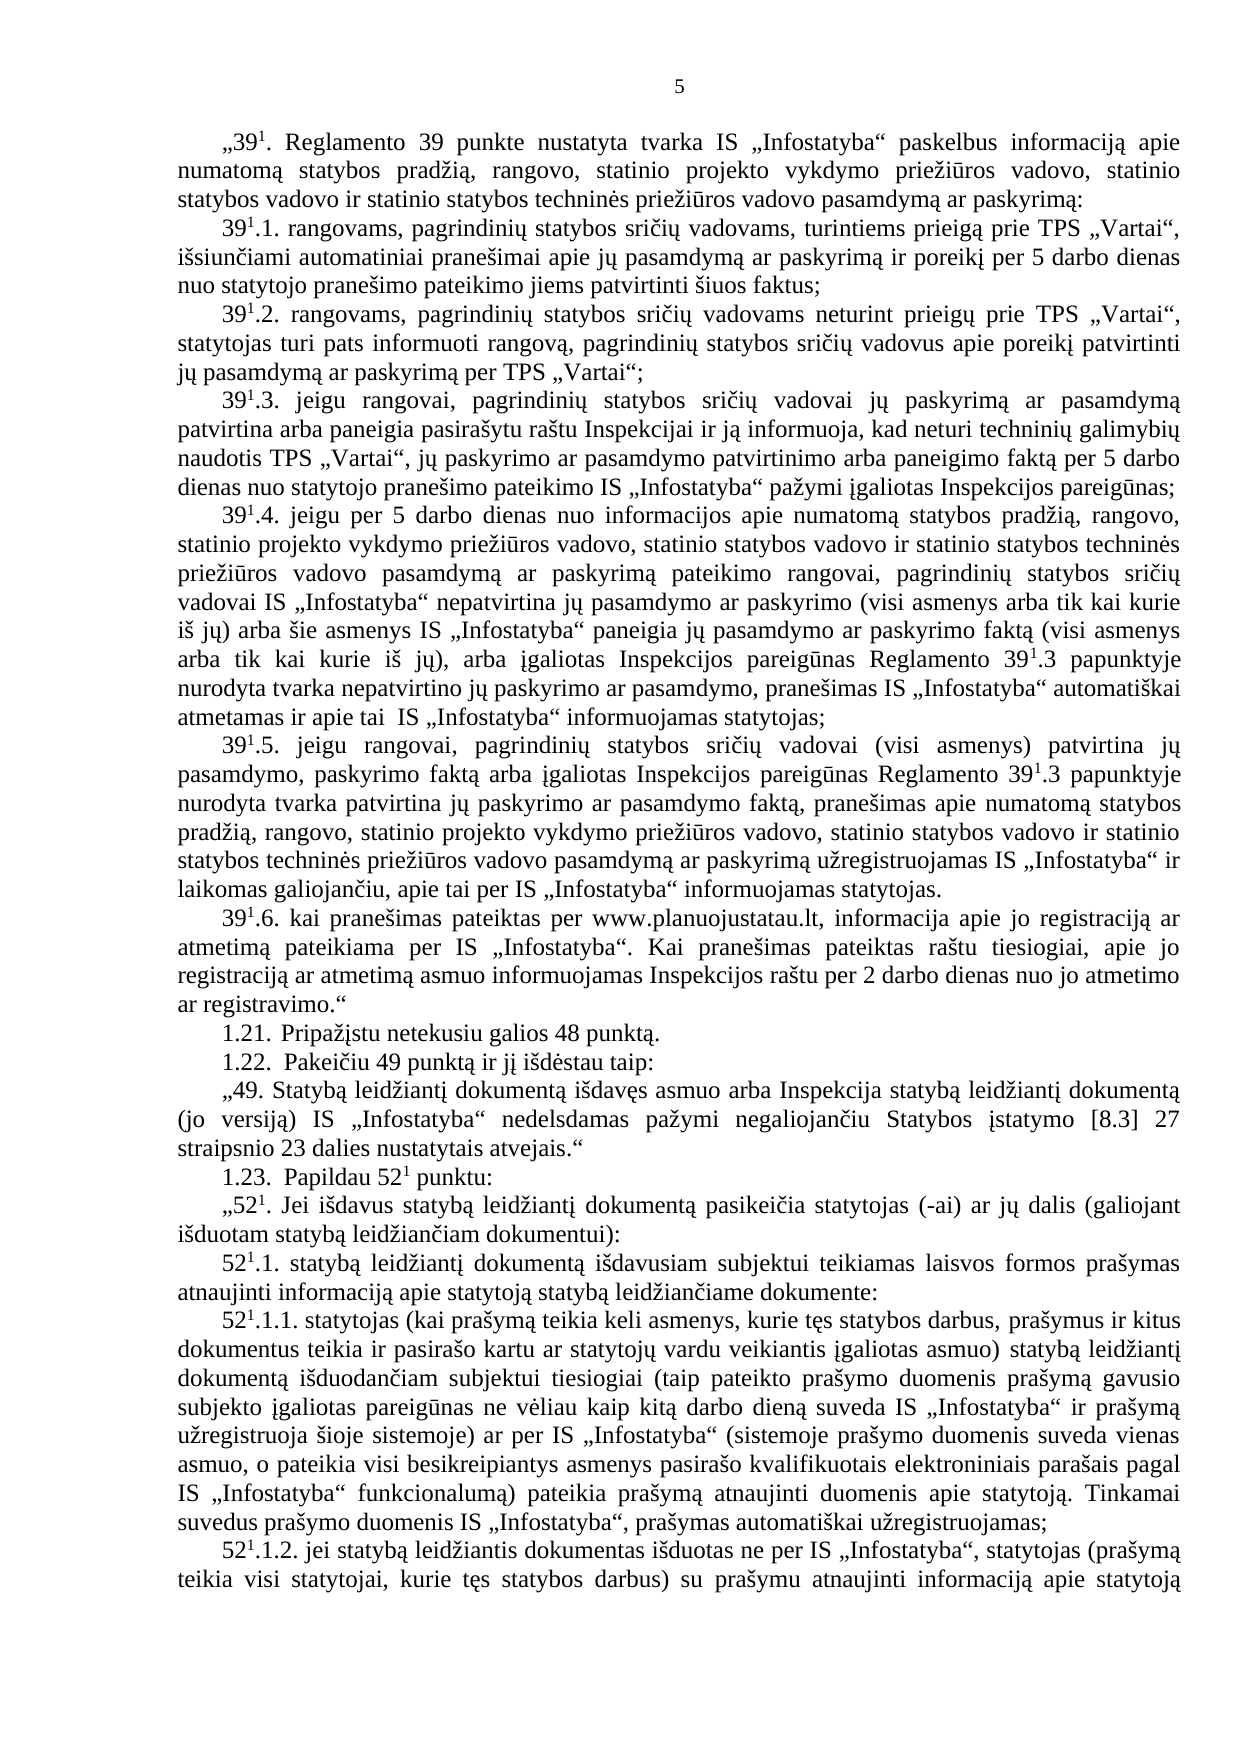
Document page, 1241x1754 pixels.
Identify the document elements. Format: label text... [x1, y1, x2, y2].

text „521. Jei išdavus statybą leidžiantį dokumentą pasikeičia statytojas (-ai) ar jų dalis (galiojant išduotam statybą leidžiančiam dokumentui): [177, 1190, 1181, 1248]
text 391.1. rangovams, pagrindinių statybos sričių vadovams, turintiems prieigą prie TPS „Vartai“, išsiunčiami automatiniai pranešimai apie jų pasamdymą ar paskyrimą ir poreikį per 5 darbo dienas nuo statytojo pranešimo pateikimo jiems patvirtinti šiuos faktus; [177, 213, 1181, 299]
text 521.1. statybą leidžiantį dokumentą išdavusiam subjektui teikiamas laisvos formos prašymas atnaujinti informaciją apie statytoją statybą leidžiančiame dokumente: [177, 1248, 1181, 1305]
text 1.23. Papildau 521 punktu: [177, 1162, 1181, 1190]
text „391. Reglamento 39 punkte nustatyta tvarka IS „Infostatyba“ paskelbus informaciją apie numatomą statybos pradžią, rangovo, statinio projekto vykdymo priežiūros vadovo, statinio statybos vadovo ir statinio statybos techninės priežiūros vadovo pasamdymą ar paskyrimą: [177, 127, 1181, 213]
text 1.21. Pripažįstu netekusiu galios 48 punktą. [177, 1018, 1181, 1047]
text 391.5. jeigu rangovai, pagrindinių statybos sričių vadovai (visi asmenys) patvirtina jų pasamdymo, paskyrimo faktą arba įgaliotas Inspekcijos pareigūnas Reglamento 391.3 papunktyje nurodyta tvarka patvirtina jų paskyrimo ar pasamdymo faktą, pranešimas apie numatomą statybos pradžią, rangovo, statinio projekto vykdymo priežiūros vadovo, statinio statybos vadovo ir statinio statybos techninės priežiūros vadovo pasamdymą ar paskyrimą užregistruojamas IS „Infostatyba“ ir laikomas galiojančiu, apie tai per IS „Infostatyba“ informuojamas statytojas. [177, 730, 1181, 903]
text 521.1.1. statytojas (kai prašymą teikia keli asmenys, kurie tęs statybos darbus, prašymus ir kitus dokumentus teikia ir pasirašo kartu ar statytojų vardu veikiantis įgaliotas asmuo) statybą leidžiantį dokumentą išduodančiam subjektui tiesiogiai (taip pateikto prašymo duomenis prašymą gavusio subjekto įgaliotas pareigūnas ne vėliau kaip kitą darbo dieną suveda IS „Infostatyba“ ir prašymą užregistruoja šioje sistemoje) ar per IS „Infostatyba“ (sistemoje prašymo duomenis suveda vienas asmuo, o pateikia visi besikreipiantys asmenys pasirašo kvalifikuotais elektroniniais parašais pagal IS „Infostatyba“ funkcionalumą) pateikia prašymą atnaujinti duomenis apie statytoją. Tinkamai suvedus prašymo duomenis IS „Infostatyba“, prašymas automatiškai užregistruojamas; [177, 1305, 1181, 1535]
text „49. Statybą leidžiantį dokumentą išdavęs asmuo arba Inspekcija statybą leidžiantį dokumentą (jo versiją) IS „Infostatyba“ nedelsdamas pažymi negaliojančiu Statybos įstatymo [8.3] 27 straipsnio 23 dalies nustatytais atvejais.“ [177, 1075, 1181, 1162]
text 521.1.2. jei statybą leidžiantis dokumentas išduotas ne per IS „Infostatyba“, statytojas (prašymą teikia visi statytojai, kurie tęs statybos darbus) su prašymu atnaujinti informaciją apie statytoją [177, 1535, 1181, 1593]
text 1.22. Pakeičiu 49 punktą ir jį išdėstau taip: [177, 1047, 1181, 1075]
text 391.3. jeigu rangovai, pagrindinių statybos sričių vadovai jų paskyrimą ar pasamdymą patvirtina arba paneigia pasirašytu raštu Inspekcijai ir ją informuoja, kad neturi techninių galimybių naudotis TPS „Vartai“, jų paskyrimo ar pasamdymo patvirtinimo arba paneigimo faktą per 5 darbo dienas nuo statytojo pranešimo pateikimo IS „Infostatyba“ pažymi įgaliotas Inspekcijos pareigūnas; [177, 385, 1181, 500]
text 391.6. kai pranešimas pateiktas per www.planuojustatau.lt, informacija apie jo registraciją ar atmetimą pateikiama per IS „Infostatyba“. Kai pranešimas pateiktas raštu tiesiogiai, apie jo registraciją ar atmetimą asmuo informuojamas Inspekcijos raštu per 2 darbo dienas nuo jo atmetimo ar registravimo.“ [177, 903, 1181, 1018]
text 391.4. jeigu per 5 darbo dienas nuo informacijos apie numatomą statybos pradžią, rangovo, statinio projekto vykdymo priežiūros vadovo, statinio statybos vadovo ir statinio statybos techninės priežiūros vadovo pasamdymą ar paskyrimą pateikimo rangovai, pagrindinių statybos sričių vadovai IS „Infostatyba“ nepatvirtina jų pasamdymo ar paskyrimo (visi asmenys arba tik kai kurie iš jų) arba šie asmenys IS „Infostatyba“ paneigia jų pasamdymo ar paskyrimo faktą (visi asmenys arba tik kai kurie iš jų), arba įgaliotas Inspekcijos pareigūnas Reglamento 391.3 papunktyje nurodyta tvarka nepatvirtino jų paskyrimo ar pasamdymo, pranešimas IS „Infostatyba“ automatiškai atmetamas ir apie tai IS „Infostatyba“ informuojamas statytojas; [177, 500, 1181, 730]
text 391.2. rangovams, pagrindinių statybos sričių vadovams neturint prieigų prie TPS „Vartai“, statytojas turi pats informuoti rangovą, pagrindinių statybos sričių vadovus apie poreikį patvirtinti jų pasamdymą ar paskyrimą per TPS „Vartai“; [177, 299, 1181, 385]
